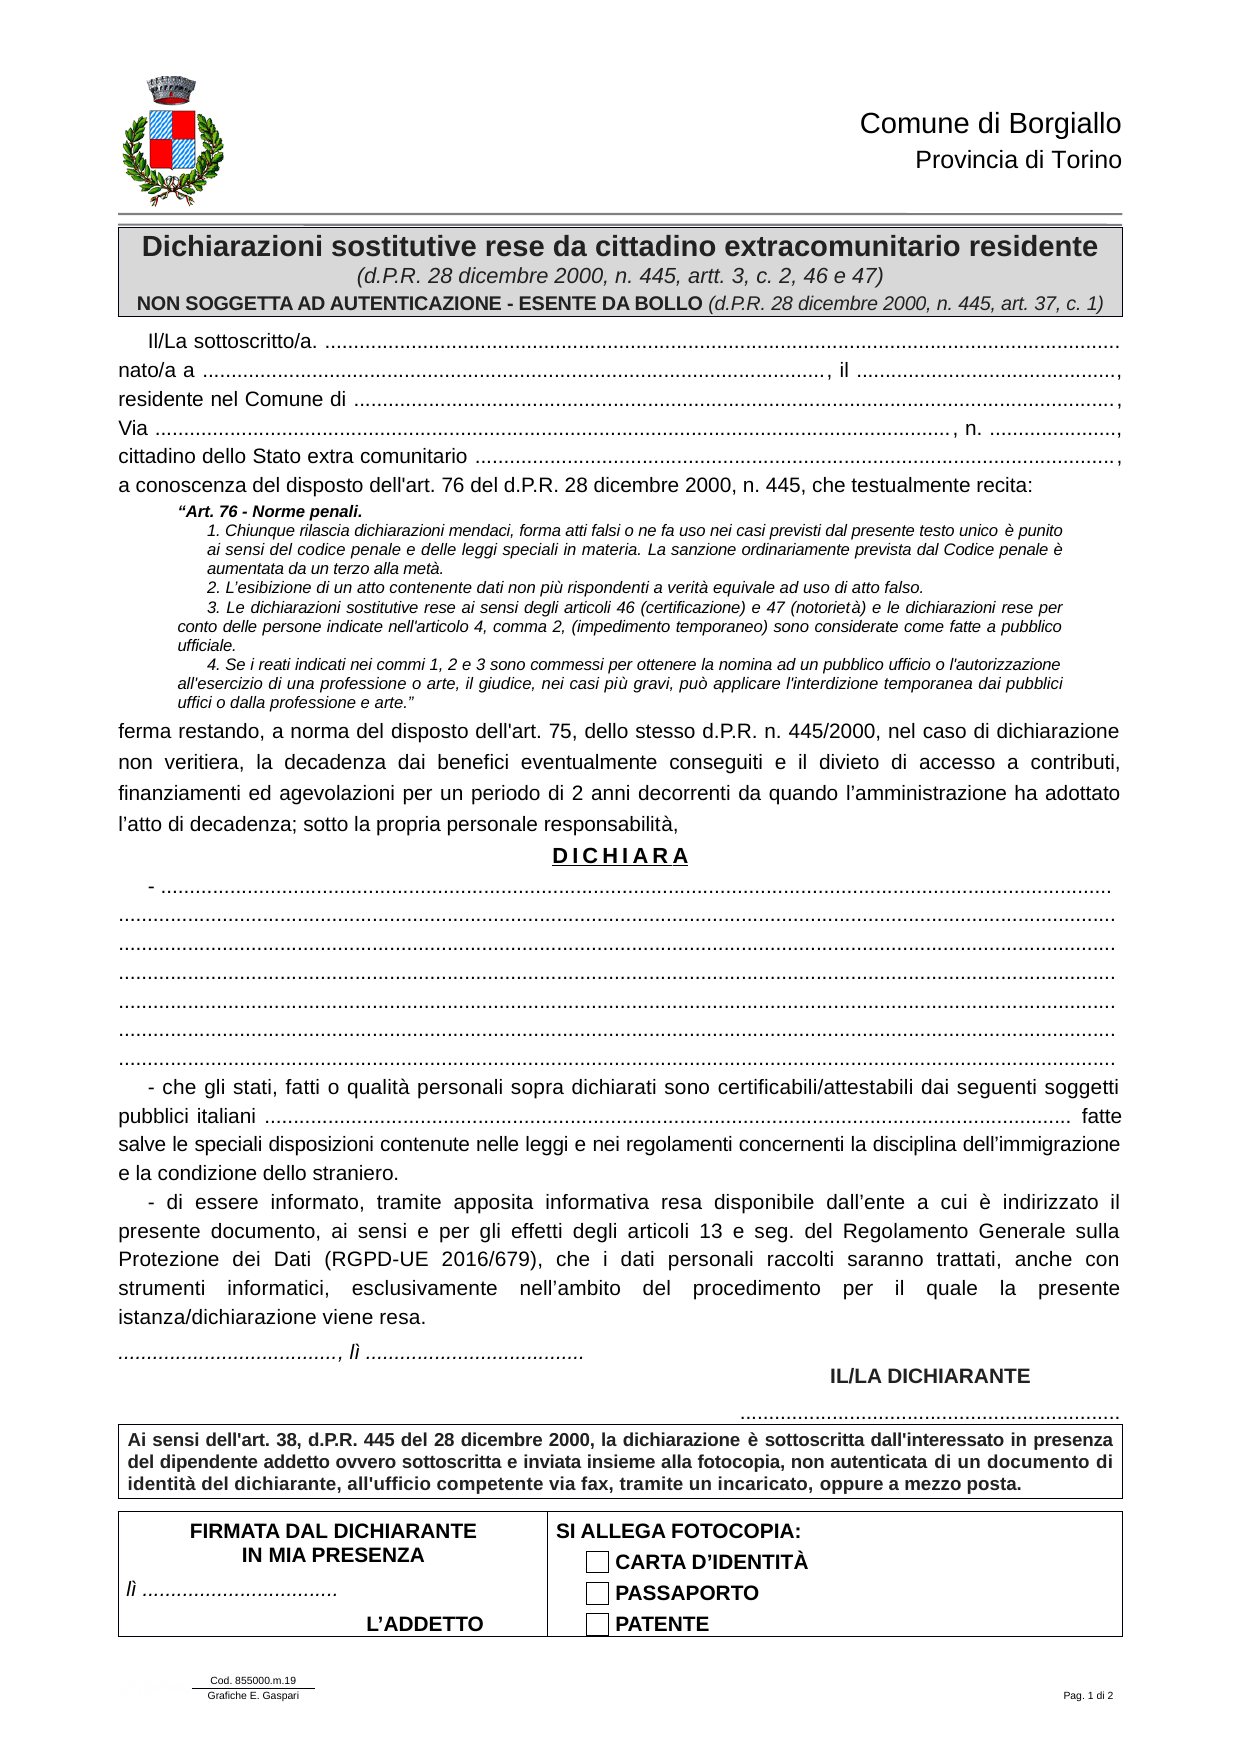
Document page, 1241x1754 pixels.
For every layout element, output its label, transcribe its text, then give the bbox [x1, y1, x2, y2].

text ......................................, lì ...................................... [118, 1340, 1122, 1364]
table_header Dichiarazioni sostitutive rese da cittadino extracomunitario residente (d.P.R. 28 dicembre 2000, n. 445, artt. 3, c. 2, 46 e 47) NON SOGGETTA AD AUTENTICAZIONE - ESENTE DA BOLLO (d.P.R. 28 dicembre 2000, n. 445, art. 37, c. 1) [119, 228, 1122, 316]
text ............................................................................................................................................................................. [118, 1017, 1122, 1041]
text 2. L’esibizione di un atto contenente dati non più rispondenti a verità equivale ad uso di atto falso. [177, 578, 1063, 597]
text ............................................................................................................................................................................. [118, 988, 1122, 1012]
text - di essere informato, tramite apposita informativa resa disponibile dall’ente a cui è indirizzato il presente documento, ai sensi e per gli effetti degli articoli 13 e seg. del Regolamento Generale sulla Protezione dei Dati (RGPD-UE 2016/679), che i dati personali raccolti saranno trattati, anche con strumenti informatici, esclusivamente nell’ambito del procedimento per il quale la presente istanza/dichiarazione viene resa. [118, 1190, 1122, 1329]
text 4. Se i reati indicati nei commi 1, 2 e 3 sono commessi per ottenere la nomina ad un pubblico ufficio o l'autorizzazione all'esercizio di una professione o arte, il giudice, nei casi più gravi, può applicare l'interdizione temporanea dai pubblici uffici o dalla professione e arte.” [177, 655, 1063, 712]
text Il/La sottoscritto/a. .......................................................................................................................................... nato/a a ............................................................................................................, il ............................................., residente nel Comune di ...................................................................................................................................., Via .........................................................................................................................................., n. ......................, cittadino dello Stato extra comunitario ..............................................................................................................., a conoscenza del disposto dell'art. 76 del d.P.R. 28 dicembre 2000, n. 445, che testualmente recita: [118, 329, 1122, 497]
text ............................................................................................................................................................................. [118, 960, 1122, 984]
table_header FIRMATA DAL DICHIARANTE IN MIA PRESENZA lì .................................. L’ADDETTO [119, 1512, 547, 1636]
text ............................................................................................................................................................................. [118, 902, 1122, 926]
text - che gli stati, fatti o qualità personali sopra dichiarati sono certificabili/attestabili dai seguenti soggetti pubblici italiani ............................................................................................................................................ fatte salve le speciali disposizioni contenute nelle leggi e nei regolamenti concernenti la disciplina dell’immigrazione e la condizione dello straniero. [118, 1075, 1122, 1185]
text - ..................................................................................................................................................................... [118, 873, 1122, 897]
text Comune di Borgiallo [224, 106, 1122, 140]
text Provincia di Torino [224, 145, 1122, 174]
text ............................................................................................................................................................................. [118, 931, 1122, 955]
text ............................................................................................................................................................................. [118, 1046, 1122, 1070]
text “Art. 76 - Norme penali. [177, 502, 1063, 521]
table_header Ai sensi dell'art. 38, d.P.R. 445 del 28 dicembre 2000, la dichiarazione è sottoscritta dall'interessato in presenza del dipendente addetto ovvero sottoscritta e inviata insieme alla fotocopia, non autenticata di un documento di identità del dichiarante, all'ufficio competente via fax, tramite un incaricato, oppure a mezzo posta. [119, 1425, 1122, 1498]
text 1. Chiunque rilascia dichiarazioni mendaci, forma atti falsi o ne fa uso nei casi previsti dal presente testo unico è punito ai sensi del codice penale e delle leggi speciali in materia. La sanzione ordinariamente prevista dal Codice penale è aumentata da un terzo alla metà. [207, 521, 1063, 578]
text .................................................................. [738, 1400, 1122, 1424]
text ferma restando, a norma del disposto dell'art. 75, dello stesso d.P.R. n. 445/2000, nel caso di dichiarazione non veritiera, la decadenza dai benefici eventualmente conseguiti e il divieto di accesso a contributi, finanziamenti ed agevolazioni per un periodo di 2 anni decorrenti da quando l’amministrazione ha adottato l’atto di decadenza; sotto la propria personale responsabilità, [118, 719, 1122, 836]
text IL/LA DICHIARANTE [738, 1364, 1122, 1388]
text 3. Le dichiarazioni sostitutive rese ai sensi degli articoli 46 (certificazione) e 47 (notorietà) e le dichiarazioni rese per conto delle persone indicate nell'articolo 4, comma 2, (impedimento temporaneo) sono considerate come fatte a pubblico ufficiale. [177, 597, 1063, 655]
picture [122, 76, 224, 207]
text DICHIARA [118, 843, 1122, 868]
table_header SI ALLEGA FOTOCOPIA: CARTA D’IDENTITÀ PASSAPORTO PATENTE [548, 1512, 1122, 1636]
